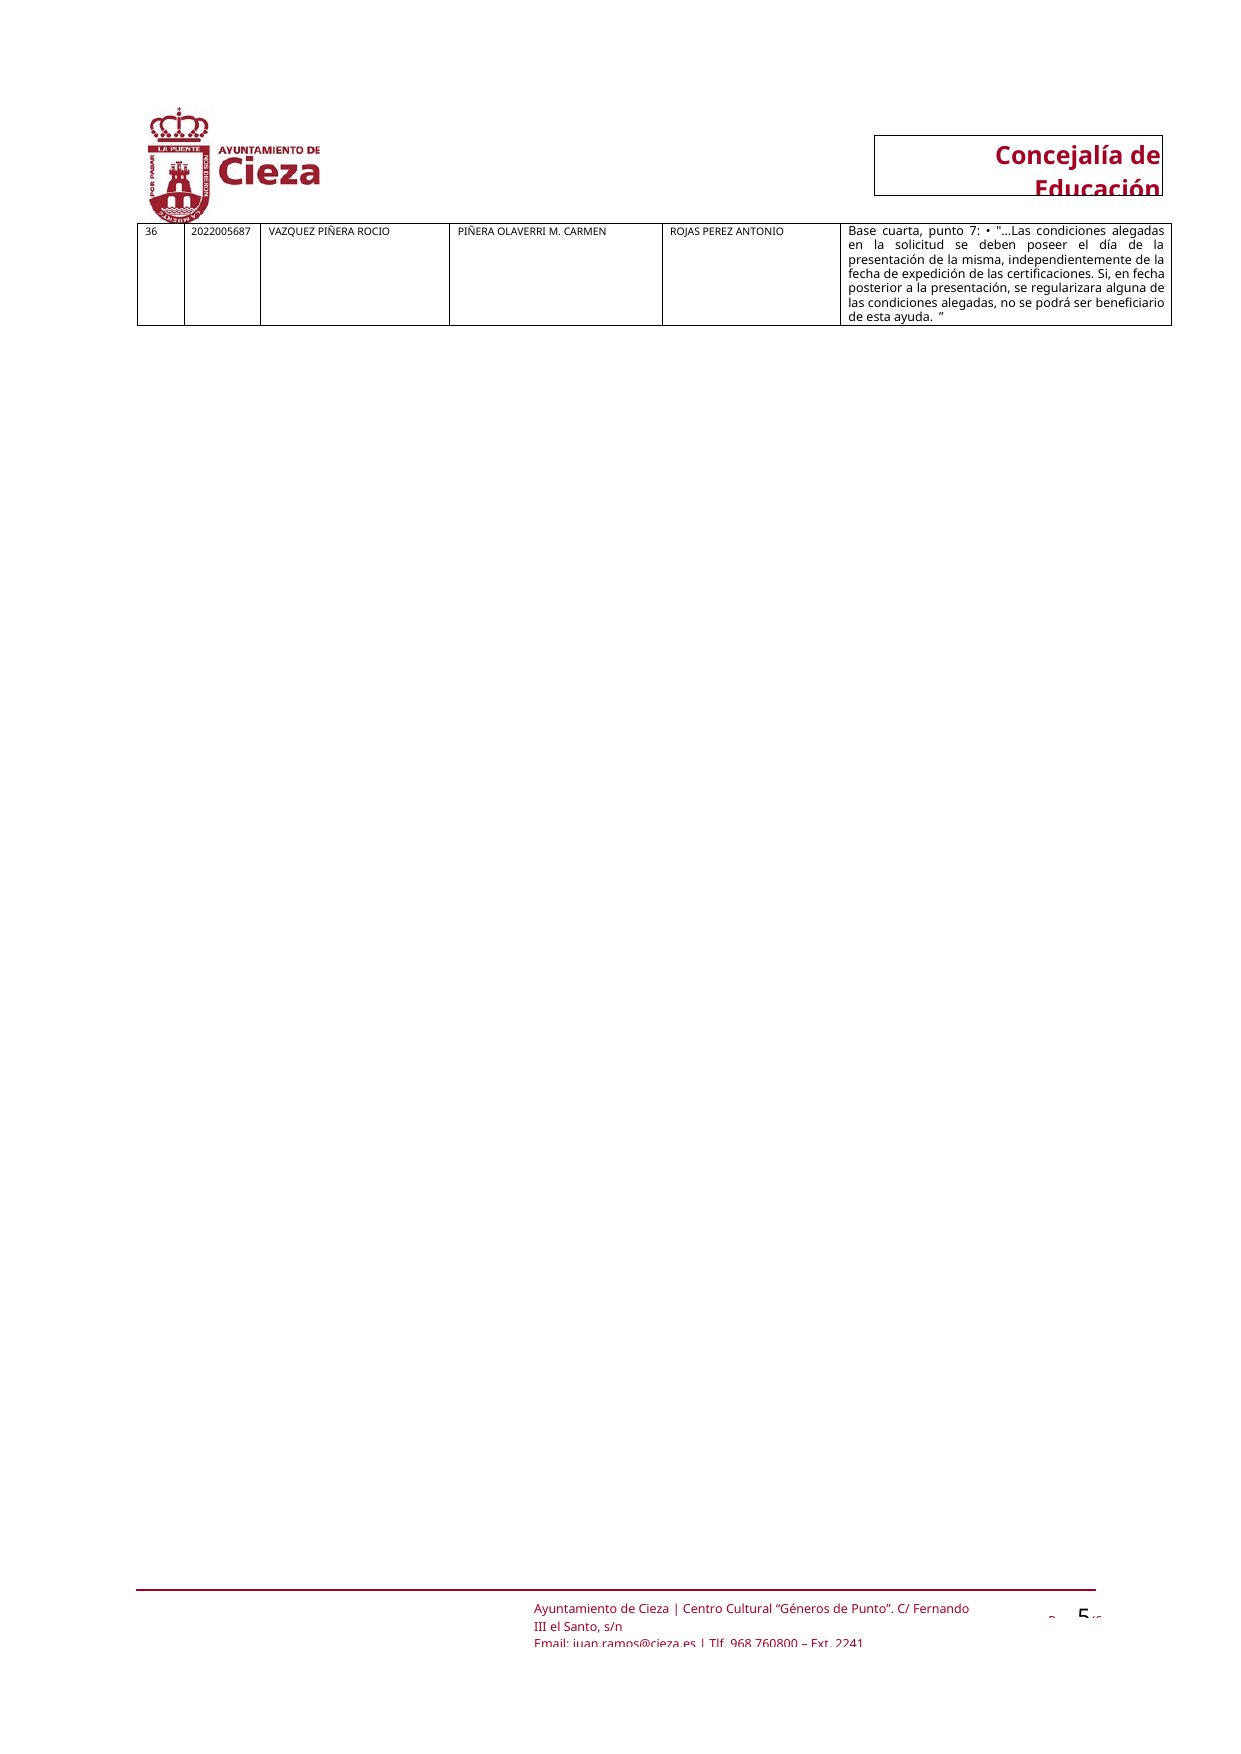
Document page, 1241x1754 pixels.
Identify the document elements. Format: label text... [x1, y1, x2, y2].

table_cell 36 [138, 224, 184, 324]
table_cell PIÑERA OLAVERRI M. CARMEN [450, 224, 662, 324]
table_cell 2022005687 [185, 224, 260, 324]
table_cell ROJAS PEREZ ANTONIO [663, 224, 840, 324]
picture [148, 106, 320, 223]
table_cell Base cuarta, punto 7: • "…Las condiciones alegadas en la solicitud se deben poseer el día de la presentación de la misma, independientemente de la fecha de expedición de las certificaciones. Si, en fecha posterior a la presentación, se regularizara alguna de las condiciones alegadas, no se podrá ser beneficiario de esta ayuda. ” [841, 224, 1171, 324]
table_cell VAZQUEZ PIÑERA ROCIO [261, 224, 449, 324]
